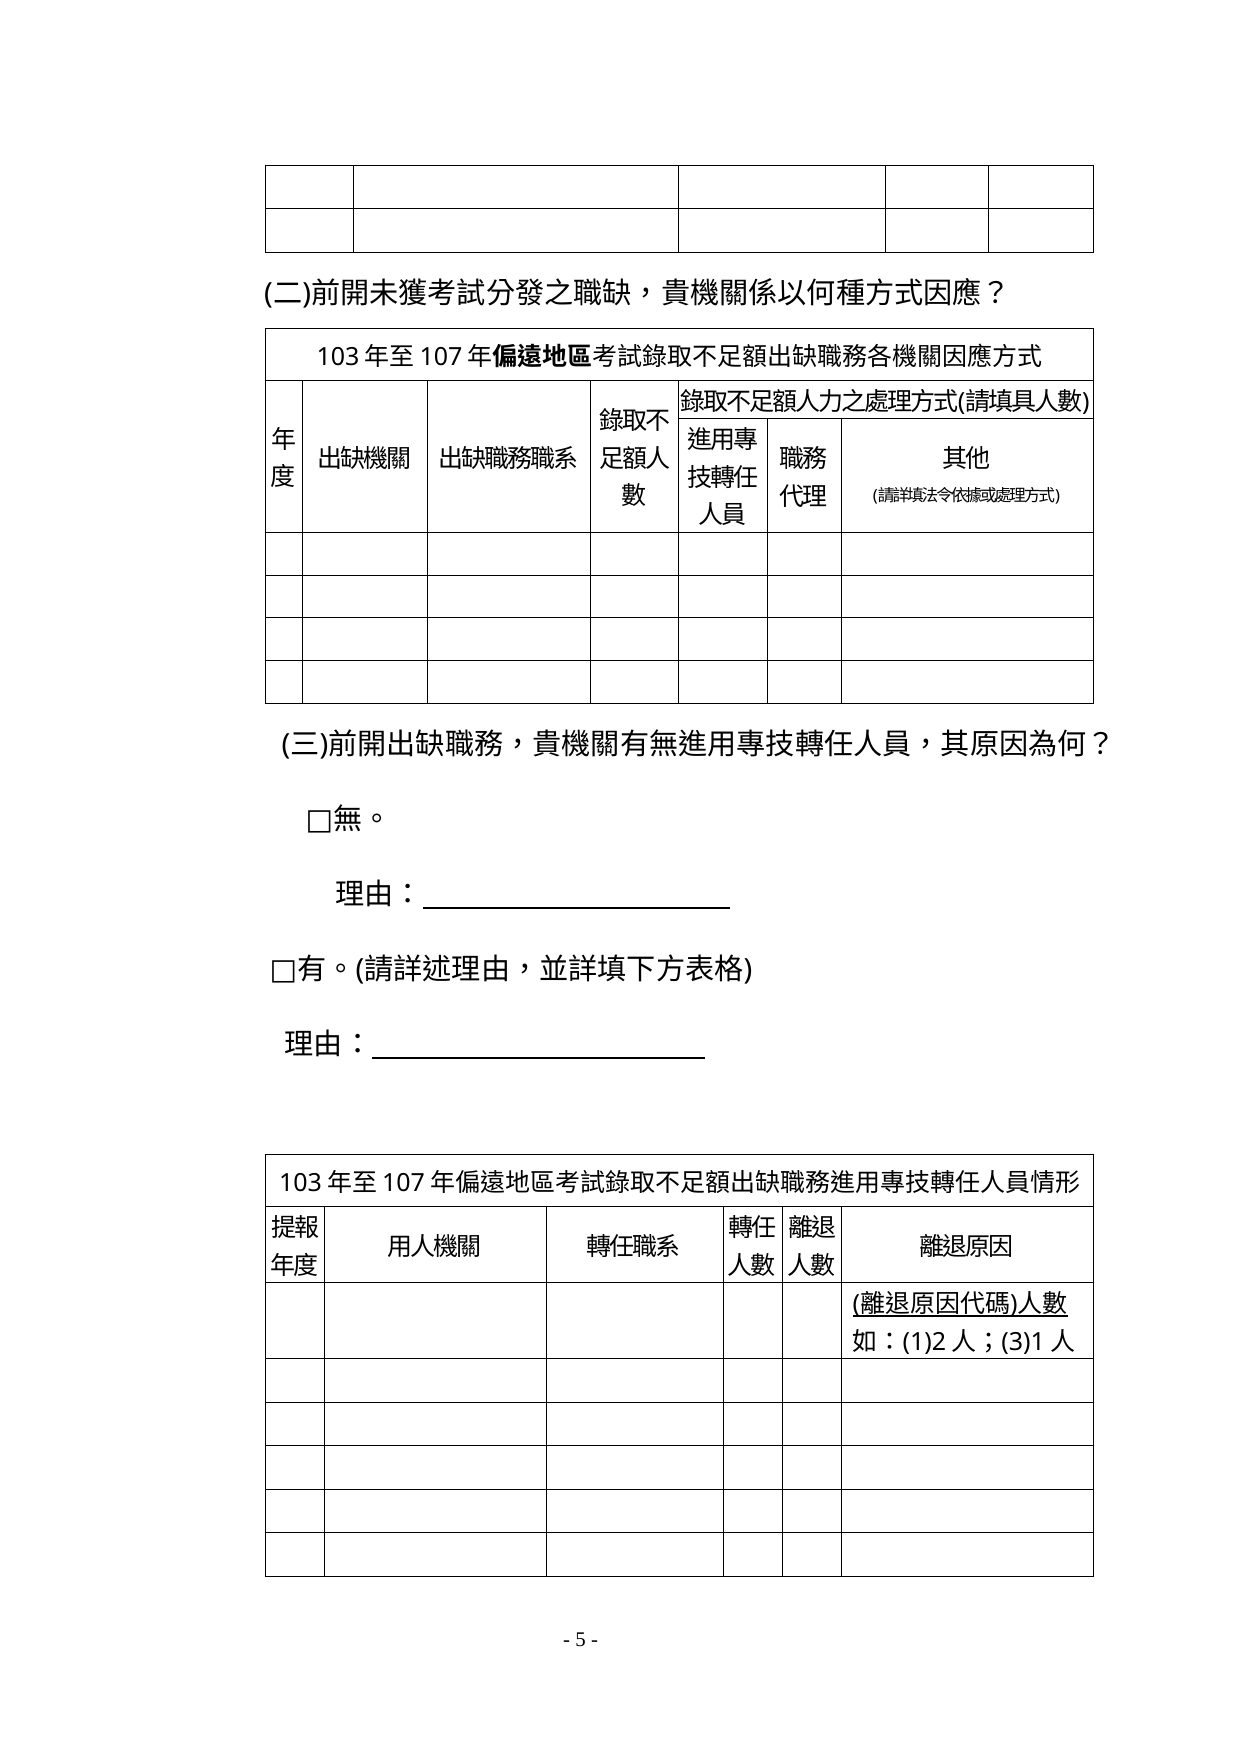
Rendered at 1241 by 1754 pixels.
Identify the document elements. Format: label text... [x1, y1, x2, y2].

table_cell [354, 166, 678, 208]
table_cell [325, 1446, 546, 1488]
table_cell [266, 166, 353, 208]
table_cell [724, 1533, 782, 1576]
table_cell [783, 1283, 841, 1358]
table_cell [266, 1283, 324, 1358]
table_cell [724, 1403, 782, 1445]
table_cell 出缺機關 [303, 381, 427, 532]
table_cell [768, 533, 841, 574]
table_cell [325, 1359, 546, 1402]
table_cell [266, 533, 302, 574]
table_cell [842, 661, 1093, 703]
table_cell [303, 533, 427, 574]
text 理由： [231, 1004, 1092, 1079]
table_cell [591, 533, 678, 574]
table_cell [724, 1283, 782, 1358]
table_cell [266, 1403, 324, 1445]
table_cell (離退原因代碼)人數 如：(1)2人；(3)1人 [842, 1283, 1093, 1358]
table_cell [266, 1490, 324, 1532]
text □有。(請詳述理由，並詳填下方表格) [231, 929, 1092, 1004]
table_cell 離退原因 [842, 1207, 1093, 1282]
table_cell [428, 533, 590, 574]
table_cell [886, 166, 988, 208]
table_cell [783, 1359, 841, 1402]
table_cell [679, 533, 767, 574]
table_cell [303, 618, 427, 660]
table_cell [547, 1283, 723, 1358]
table_cell [325, 1490, 546, 1532]
table_cell [266, 576, 302, 617]
table_cell [724, 1490, 782, 1532]
table_cell 提報年度 [266, 1207, 324, 1282]
table_cell [428, 618, 590, 660]
table_cell [842, 1446, 1093, 1488]
text (三)前開出缺職務，貴機關有無進用專技轉任人員，其原因為何？ [281, 704, 1092, 779]
table_cell [886, 209, 988, 252]
table_cell 出缺職務職系 [428, 381, 590, 532]
table_cell 用人機關 [325, 1207, 546, 1282]
table_cell [724, 1359, 782, 1402]
table_cell 轉任人數 [724, 1207, 782, 1282]
table_cell [842, 1490, 1093, 1532]
table_cell [266, 1446, 324, 1488]
table_cell [547, 1533, 723, 1576]
table_cell [783, 1446, 841, 1488]
table_cell [591, 576, 678, 617]
table_cell [547, 1403, 723, 1445]
table_cell [303, 576, 427, 617]
table_cell [842, 618, 1093, 660]
table_cell [679, 576, 767, 617]
table_cell [679, 166, 885, 208]
table_cell [547, 1446, 723, 1488]
text (二)前開未獲考試分發之職缺，貴機關係以何種方式因應？ [256, 253, 1092, 328]
table_cell [266, 209, 353, 252]
text □無。 [246, 779, 1092, 854]
table_cell [325, 1283, 546, 1358]
text 理由： [335, 854, 1092, 929]
table_cell [842, 1403, 1093, 1445]
table_cell [591, 661, 678, 703]
table_cell [768, 618, 841, 660]
table_cell [266, 1359, 324, 1402]
table_header 103年至107年偏遠地區考試錄取不足額出缺職務進用專技轉任人員情形 [266, 1155, 1093, 1206]
table_cell [266, 661, 302, 703]
table_cell [783, 1490, 841, 1532]
table_cell [325, 1403, 546, 1445]
table_cell 年度 [266, 381, 302, 532]
table_cell [354, 209, 678, 252]
table_cell [325, 1533, 546, 1576]
table_cell [679, 618, 767, 660]
table_cell 離退人數 [783, 1207, 841, 1282]
table_cell [842, 533, 1093, 574]
table_cell 錄取不足額人數 [591, 381, 678, 532]
table_cell [547, 1490, 723, 1532]
table_cell [724, 1446, 782, 1488]
table_cell [783, 1403, 841, 1445]
table_cell [989, 166, 1093, 208]
table_cell [591, 618, 678, 660]
table_header 103年至107年偏遠地區考試錄取不足額出缺職務各機關因應方式 [266, 329, 1093, 380]
table_cell 錄取不足額人力之處理方式(請填具人數) [679, 381, 1093, 418]
table_cell [842, 1533, 1093, 1576]
table_cell 轉任職系 [547, 1207, 723, 1282]
table_cell [266, 1533, 324, 1576]
table_cell [783, 1533, 841, 1576]
table_cell [768, 576, 841, 617]
table_cell 其他 (請詳填法令依據或處理方式) [842, 419, 1093, 532]
table_cell [842, 1359, 1093, 1402]
table_cell 進用專技轉任人員 [679, 419, 767, 532]
table_cell [266, 618, 302, 660]
table_cell [303, 661, 427, 703]
table_cell [679, 209, 885, 252]
table_cell [989, 209, 1093, 252]
table_cell [547, 1359, 723, 1402]
table_cell [679, 661, 767, 703]
table_cell [768, 661, 841, 703]
table_cell [842, 576, 1093, 617]
table_cell 職務 代理 [768, 419, 841, 532]
table_cell [428, 576, 590, 617]
table_cell [428, 661, 590, 703]
